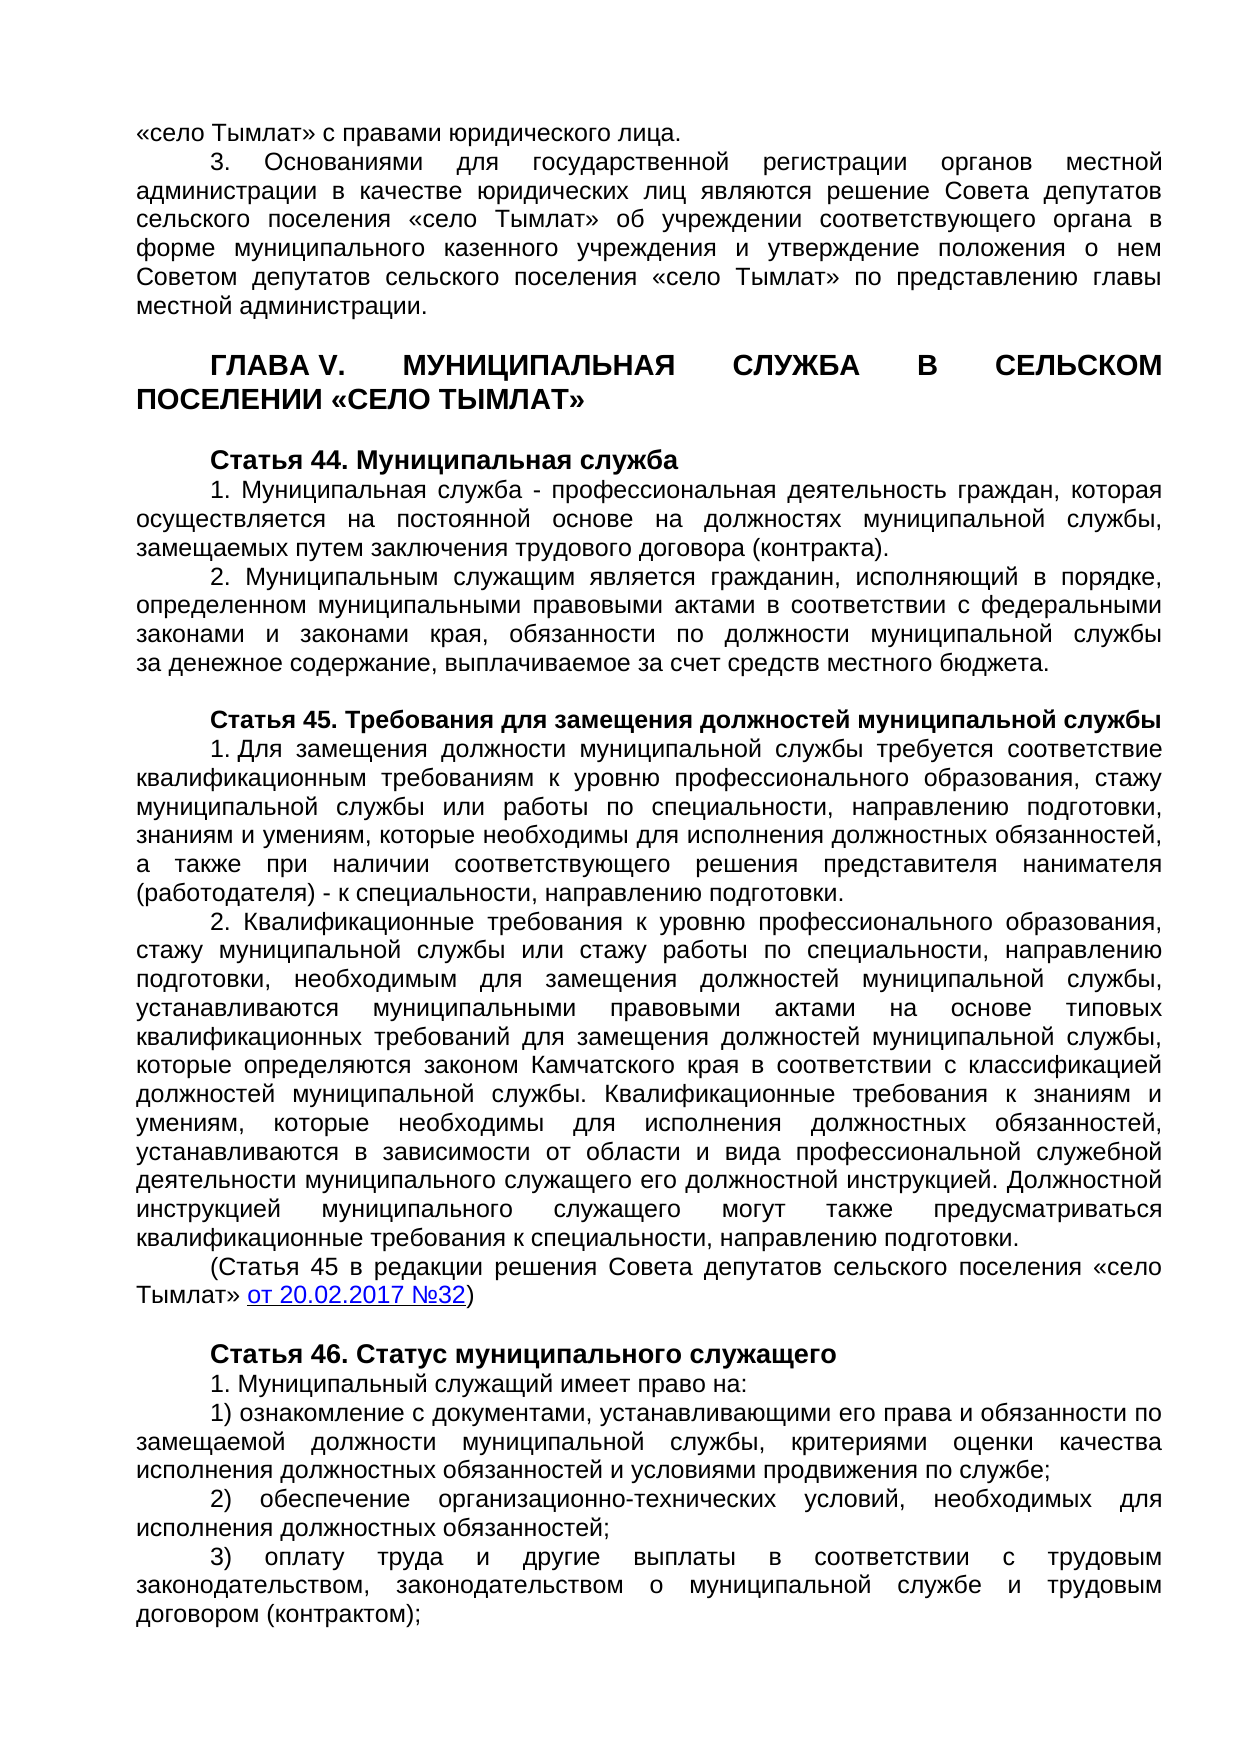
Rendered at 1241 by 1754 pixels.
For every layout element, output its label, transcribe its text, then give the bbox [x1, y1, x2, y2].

text 2. Муниципальным служащим является гражданин, исполняющий в порядке, определенном муниципальными правовыми актами в соответствии с федеральными законами и законами края, обязанности по должности муниципальной службы за денежное содержание, выплачиваемое за счет средств местного бюджета. [136, 561, 1163, 676]
text 3. Основаниями для государственной регистрации органов местной администрации в качестве юридических лиц являются решение Совета депутатов сельского поселения «село Тымлат» об учреждении соответствующего органа в форме муниципального казенного учреждения и утверждение положения о нем Советом депутатов сельского поселения «село Тымлат» по представлению главы местной администрации. [136, 147, 1163, 319]
text Статья 45. Требования для замещения должностей муниципальной службы [136, 705, 1163, 734]
text 2. Квалификационные требования к уровню профессионального образования, стажу муниципальной службы или стажу работы по специальности, направлению подготовки, необходимым для замещения должностей муниципальной службы, устанавливаются муниципальными правовыми актами на основе типовых квалификационных требований для замещения должностей муниципальной службы, которые определяются законом Камчатского края в соответствии с классификацией должностей муниципальной службы. Квалификационные требования к знаниям и умениям, которые необходимы для исполнения должностных обязанностей, устанавливаются в зависимости от области и вида профессиональной служебной деятельности муниципального служащего его должностной инструкцией. Должностной инструкцией муниципального служащего могут также предусматриваться квалификационные требования к специальности, направлению подготовки. [136, 906, 1163, 1251]
text «село Тымлат» с правами юридического лица. [136, 118, 1163, 147]
text (Статья 45 в редакции решения Совета депутатов сельского поселения «село Тымлат» от 20.02.2017 №32) [136, 1251, 1163, 1309]
text 1. Муниципальный служащий имеет право на: [136, 1369, 1163, 1398]
text 2) обеспечение организационно-технических условий, необходимых для исполнения должностных обязанностей; [136, 1484, 1163, 1541]
text 1) ознакомление с документами, устанавливающими его права и обязанности по замещаемой должности муниципальной службы, критериями оценки качества исполнения должностных обязанностей и условиями продвижения по службе; [136, 1398, 1163, 1484]
text Статья 44. Муниципальная служба [136, 444, 1163, 475]
text ГЛАВА V. МУНИЦИПАЛЬНАЯ СЛУЖБА В СЕЛЬСКОМ ПОСЕЛЕНИИ «СЕЛО ТЫМЛАТ» [136, 348, 1163, 415]
text 1. Для замещения должности муниципальной службы требуется соответствие квалификационным требованиям к уровню профессионального образования, стажу муниципальной службы или работы по специальности, направлению подготовки, знаниям и умениям, которые необходимы для исполнения должностных обязанностей, а также при наличии соответствующего решения представителя нанимателя (работодателя) - к специальности, направлению подготовки. [136, 734, 1163, 906]
text 3) оплату труда и другие выплаты в соответствии с трудовым законодательством, законодательством о муниципальной службе и трудовым договором (контрактом); [136, 1541, 1163, 1628]
text 1. Муниципальная служба - профессиональная деятельность граждан, которая осуществляется на постоянной основе на должностях муниципальной службы, замещаемых путем заключения трудового договора (контракта). [136, 475, 1163, 561]
text Статья 46. Статус муниципального служащего [136, 1338, 1163, 1369]
